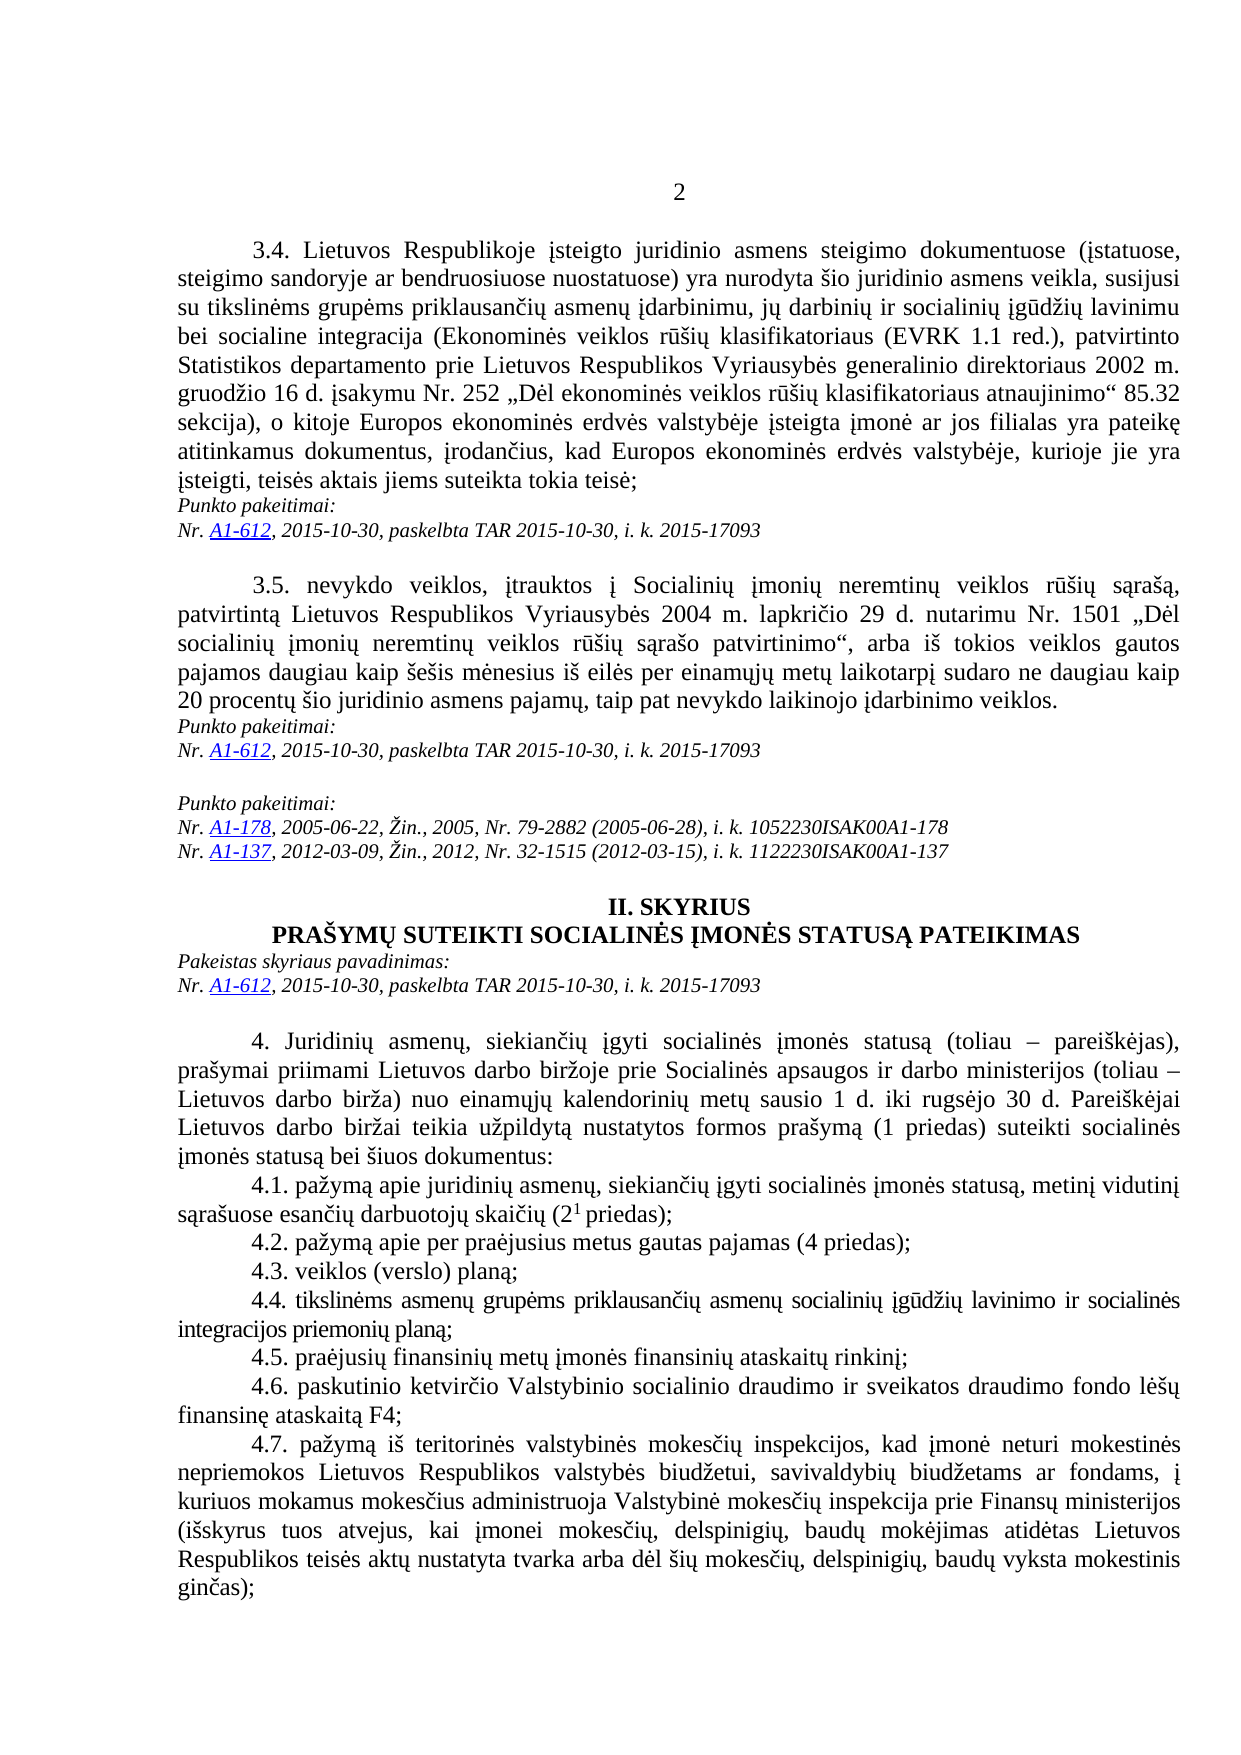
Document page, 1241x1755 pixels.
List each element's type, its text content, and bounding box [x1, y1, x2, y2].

text Punkto pakeitimai: [177, 493, 1181, 517]
text II. skyrius [177, 892, 1181, 921]
text 4.1. pažymą apie juridinių asmenų, siekiančių įgyti socialinės įmonės statusą, metinį vidutinį sąrašuose esančių darbuotojų skaičių (21 priedas); [177, 1170, 1181, 1227]
text 4.2. pažymą apie per praėjusius metus gautas pajamas (4 priedas); [177, 1227, 1181, 1256]
text Nr. A1-178, 2005-06-22, Žin., 2005, Nr. 79-2882 (2005-06-28), i. k. 1052230ISAK00A1-178 [177, 815, 1181, 839]
text Punkto pakeitimai: [177, 714, 1181, 738]
text 4.7. pažymą iš teritorinės valstybinės mokesčių inspekcijos, kad įmonė neturi mokestinės nepriemokos Lietuvos Respublikos valstybės biudžetui, savivaldybių biudžetams ar fondams, į kuriuos mokamus mokesčius administruoja Valstybinė mokesčių inspekcija prie Finansų ministerijos (išskyrus tuos atvejus, kai įmonei mokesčių, delspinigių, baudų mokėjimas atidėtas Lietuvos Respublikos teisės aktų nustatyta tvarka arba dėl šių mokesčių, delspinigių, baudų vyksta mokestinis ginčas); [177, 1429, 1181, 1601]
text Nr. A1-612, 2015-10-30, paskelbta TAR 2015-10-30, i. k. 2015-17093 [177, 738, 1181, 762]
text 3.4. Lietuvos Respublikoje įsteigto juridinio asmens steigimo dokumentuose (įstatuose, steigimo sandoryje ar bendruosiuose nuostatuose) yra nurodyta šio juridinio asmens veikla, susijusi su tikslinėms grupėms priklausančių asmenų įdarbinimu, jų darbinių ir socialinių įgūdžių lavinimu bei socialine integracija (Ekonominės veiklos rūšių klasifikatoriaus (EVRK 1.1 red.), patvirtinto Statistikos departamento prie Lietuvos Respublikos Vyriausybės generalinio direktoriaus 2002 m. gruodžio 16 d. įsakymu Nr. 252 „Dėl ekonominės veiklos rūšių klasifikatoriaus atnaujinimo“ 85.32 sekcija), o kitoje Europos ekonominės erdvės valstybėje įsteigta įmonė ar jos filialas yra pateikę atitinkamus dokumentus, įrodančius, kad Europos ekonominės erdvės valstybėje, kurioje jie yra įsteigti, teisės aktais jiems suteikta tokia teisė; [177, 235, 1181, 493]
text PRAŠYMŲ SUTEIKTI SOCIALINĖS ĮMONĖS STATUSĄ PATEIKIMAS [177, 921, 1181, 949]
text 3.5. nevykdo veiklos, įtrauktos į Socialinių įmonių neremtinų veiklos rūšių sąrašą, patvirtintą Lietuvos Respublikos Vyriausybės 2004 m. lapkričio 29 d. nutarimu Nr. 1501 „Dėl socialinių įmonių neremtinų veiklos rūšių sąrašo patvirtinimo“, arba iš tokios veiklos gautos pajamos daugiau kaip šešis mėnesius iš eilės per einamųjų metų laikotarpį sudaro ne daugiau kaip 20 procentų šio juridinio asmens pajamų, taip pat nevykdo laikinojo įdarbinimo veiklos. [177, 570, 1181, 714]
text Nr. A1-612, 2015-10-30, paskelbta TAR 2015-10-30, i. k. 2015-17093 [177, 517, 1181, 542]
text Nr. A1-137, 2012-03-09, Žin., 2012, Nr. 32-1515 (2012-03-15), i. k. 1122230ISAK00A1-137 [177, 839, 1181, 863]
text Nr. A1-612, 2015-10-30, paskelbta TAR 2015-10-30, i. k. 2015-17093 [177, 973, 1181, 997]
text 4.5. praėjusių finansinių metų įmonės finansinių ataskaitų rinkinį; [177, 1342, 1181, 1371]
text 4.4. tikslinėms asmenų grupėms priklausančių asmenų socialinių įgūdžių lavinimo ir socialinės integracijos priemonių planą; [177, 1285, 1181, 1342]
text 4.6. paskutinio ketvirčio Valstybinio socialinio draudimo ir sveikatos draudimo fondo lėšų finansinę ataskaitą F4; [177, 1371, 1181, 1429]
text Punkto pakeitimai: [177, 791, 1181, 815]
text 4.3. veiklos (verslo) planą; [177, 1256, 1181, 1285]
text 4. Juridinių asmenų, siekiančių įgyti socialinės įmonės statusą (toliau – pareiškėjas), prašymai priimami Lietuvos darbo biržoje prie Socialinės apsaugos ir darbo ministerijos (toliau – Lietuvos darbo birža) nuo einamųjų kalendorinių metų sausio 1 d. iki rugsėjo 30 d. Pareiškėjai Lietuvos darbo biržai teikia užpildytą nustatytos formos prašymą (1 priedas) suteikti socialinės įmonės statusą bei šiuos dokumentus: [177, 1026, 1181, 1170]
text Pakeistas skyriaus pavadinimas: [177, 949, 1181, 973]
